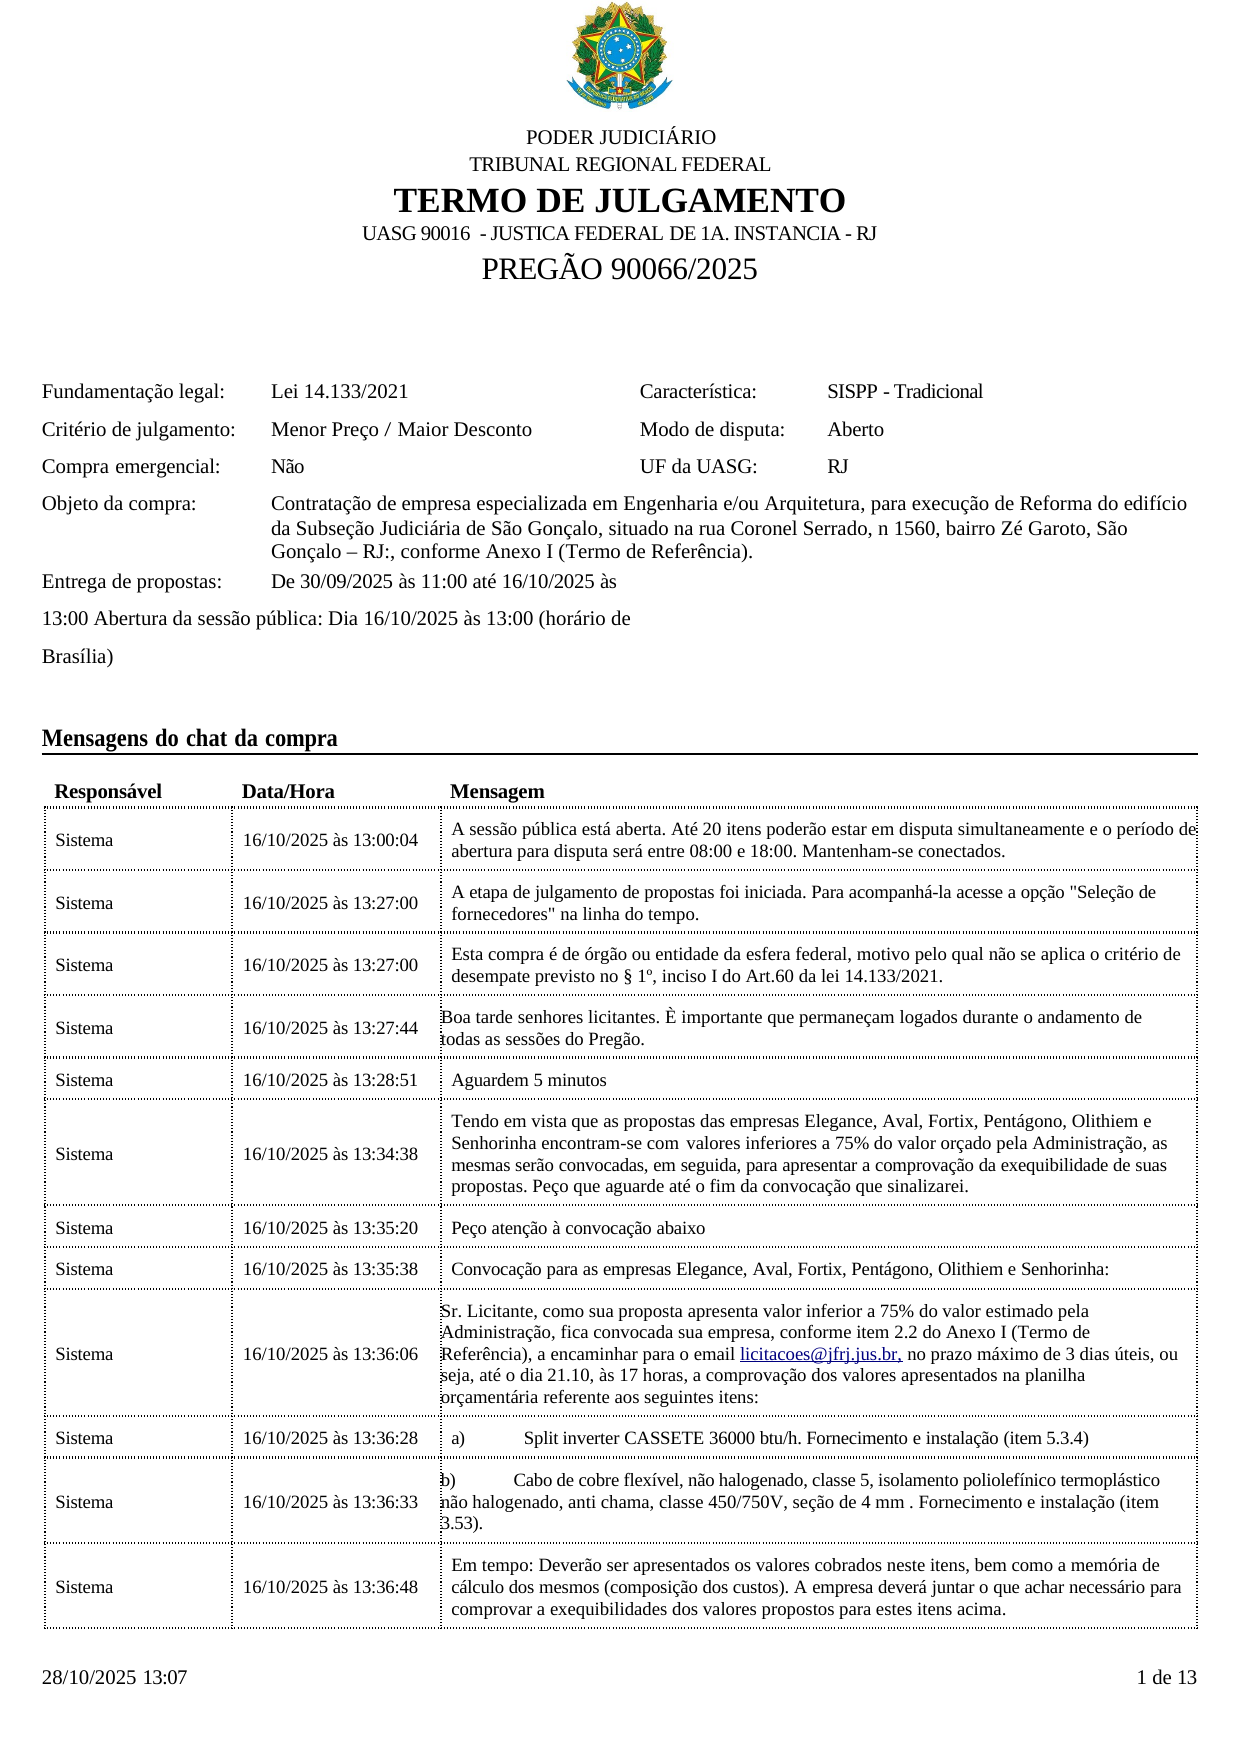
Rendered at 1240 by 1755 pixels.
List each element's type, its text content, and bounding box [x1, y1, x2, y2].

table_cell 16/10/2025 às 13:35:38 [232, 1246, 441, 1288]
table_cell Sistema [45, 869, 232, 931]
table_cell Sistema [45, 1456, 232, 1542]
text Entrega de propostas: De 30/09/2025 às 11:00 até 16/10/2025 às 13:00 Abertura da sessão pública: Dia 16/10/2025 às 13:00 (horário de Brasília) [42, 569, 667, 668]
table_header Sistema [45, 806, 232, 869]
table_cell Em tempo: Deverão ser apresentados os valores cobrados neste itens, bem como a memória de cálculo dos mesmos (composição dos custos). A empresa deverá juntar o que achar necessário para comprovar a exequibilidades dos valores propostos para estes itens acima. [441, 1542, 1197, 1627]
table_cell 16/10/2025 às 13:27:00 [232, 869, 441, 931]
subtitle Mensagens do chat da compra [42, 723, 1210, 751]
table_cell Sistema [45, 1056, 232, 1098]
text Fundamentação legal: Lei 14.133/2021 Característica: SISPP - Tradicional Critério de julgamento: Menor Preço / Maior Desconto Modo de disputa: Aberto [42, 379, 985, 441]
table_cell Convocação para as empresas Elegance, Aval, Fortix, Pentágono, Olithiem e Senhorinha: [441, 1246, 1197, 1288]
table_cell Sistema [45, 1204, 232, 1246]
text PODER JUDICIÁRIO TRIBUNAL REGIONAL FEDERAL [469, 125, 771, 176]
table_cell b) Cabo de cobre flexível, não halogenado, classe 5, isolamento poliolefínico termoplástico não halogenado, anti chama, classe 450/750V, seção de 4 mm . Fornecimento e instalação (item 3.53). [441, 1456, 1197, 1542]
text Objeto da compra: Contratação de empresa especializada em Engenharia e/ou Arquitetura, para execução de Reforma do edifício da Subseção Judiciária de São Gonçalo, situado na rua Coronel Serrado, n 1560, bairro Zé Garoto, São Gonçalo – RJ:, conforme Anexo I (Termo de Referência). [42, 491, 1197, 563]
table_cell Boa tarde senhores licitantes. È importante que permaneçam logados durante o andamento de todas as sessões do Pregão. [441, 994, 1197, 1056]
table_cell A etapa de julgamento de propostas foi iniciada. Para acompanhá-la acesse a opção "Seleção de fornecedores" na linha do tempo. [441, 869, 1197, 931]
table_cell 16/10/2025 às 13:36:28 [232, 1415, 441, 1456]
table_cell 16/10/2025 às 13:35:20 [232, 1204, 441, 1246]
table_cell 16/10/2025 às 13:27:44 [232, 994, 441, 1056]
table_cell Tendo em vista que as propostas das empresas Elegance, Aval, Fortix, Pentágono, Olithiem e Senhorinha encontram-se com valores inferiores a 75% do valor orçado pela Administração, as mesmas serão convocadas, em seguida, para apresentar a comprovação da exequibilidade de suas propostas. Peço que aguarde até o fim da convocação que sinalizarei. [441, 1098, 1197, 1204]
text TERMO DE JULGAMENTO [29, 179, 1210, 220]
table_cell 16/10/2025 às 13:34:38 [232, 1098, 441, 1204]
table_cell Sistema [45, 1246, 232, 1288]
text PREGÃO 90066/2025 [29, 250, 1210, 286]
text Responsável Data/Hora Mensagem [54, 779, 1210, 803]
table_cell Sistema [45, 1098, 232, 1204]
table_header 16/10/2025 às 13:00:04 [232, 806, 441, 869]
text Compra emergencial: Não UF da UASG: RJ [42, 454, 1210, 478]
table_cell Peço atenção à convocação abaixo [441, 1204, 1197, 1246]
table_cell a) Split inverter CASSETE 36000 btu/h. Fornecimento e instalação (item 5.3.4) [441, 1415, 1197, 1456]
table_cell Sr. Licitante, como sua proposta apresenta valor inferior a 75% do valor estimado pela Administração, fica convocada sua empresa, conforme item 2.2 do Anexo I (Termo de Referência), a encaminhar para o email licitacoes@jfrj.jus.br, no prazo máximo de 3 dias úteis, ou seja, até o dia 21.10, às 17 horas, a comprovação dos valores apresentados na planilha orçamentária referente aos seguintes itens: [441, 1288, 1197, 1415]
table_header A sessão pública está aberta. Até 20 itens poderão estar em disputa simultaneamente e o período de abertura para disputa será entre 08:00 e 18:00. Mantenham-se conectados. [441, 806, 1197, 869]
table_cell 16/10/2025 às 13:36:06 [232, 1288, 441, 1415]
table_cell 16/10/2025 às 13:36:33 [232, 1456, 441, 1542]
table_cell Sistema [45, 1415, 232, 1456]
table_cell 16/10/2025 às 13:27:00 [232, 931, 441, 994]
text UASG 90016 - JUSTICA FEDERAL DE 1A. INSTANCIA - RJ [29, 221, 1210, 245]
table_cell 16/10/2025 às 13:28:51 [232, 1056, 441, 1098]
table_cell Sistema [45, 1542, 232, 1627]
table_cell Sistema [45, 931, 232, 994]
table_cell Aguardem 5 minutos [441, 1056, 1197, 1098]
table_cell Esta compra é de órgão ou entidade da esfera federal, motivo pelo qual não se aplica o critério de desempate previsto no § 1º, inciso I do Art.60 da lei 14.133/2021. [441, 931, 1197, 994]
table_cell 16/10/2025 às 13:36:48 [232, 1542, 441, 1627]
table_cell Sistema [45, 1288, 232, 1415]
table_cell Sistema [45, 994, 232, 1056]
